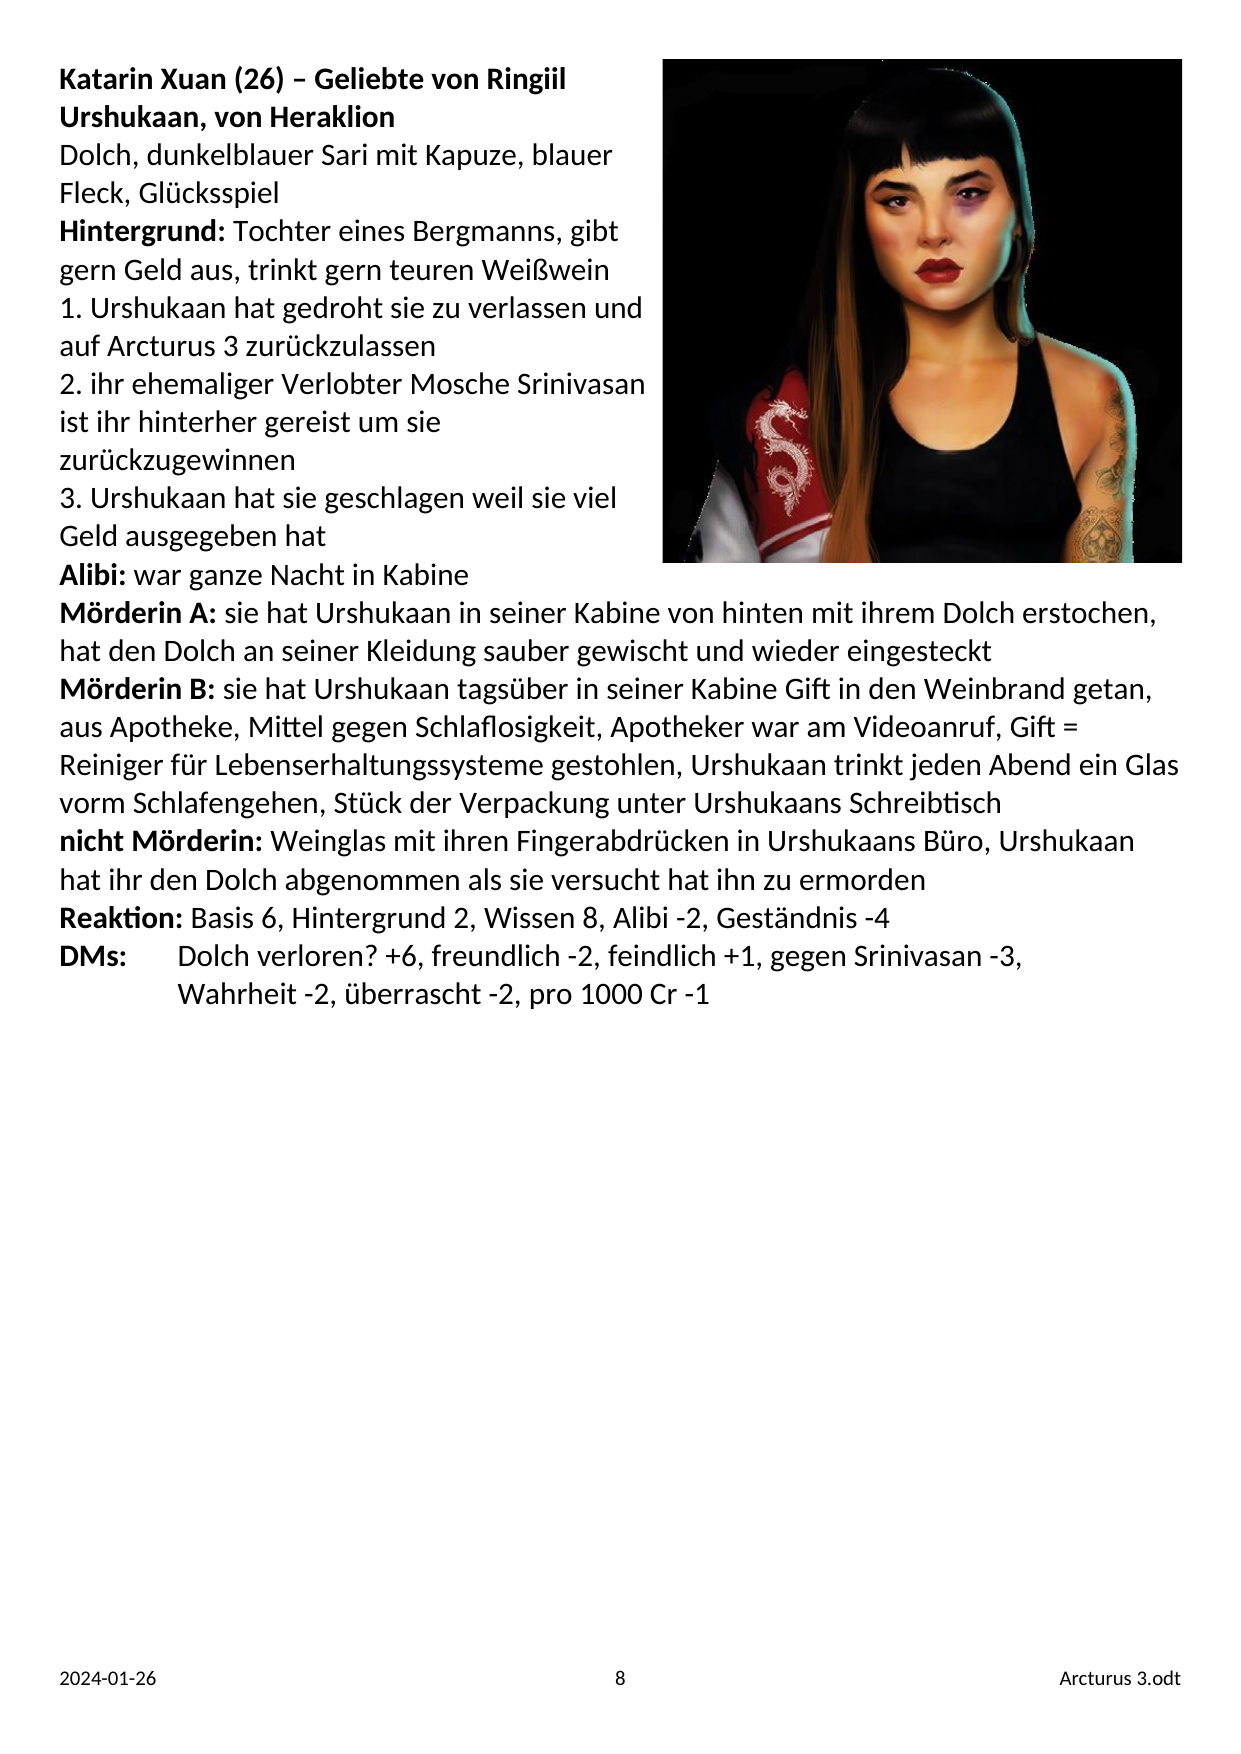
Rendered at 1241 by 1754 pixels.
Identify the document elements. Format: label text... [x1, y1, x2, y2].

text DMs: Dolch verloren? +6, freundlich -2, feindlich +1, gegen Srinivasan -3, [59, 936, 1181, 974]
text Dolch, dunkelblauer Sari mit Kapuze, blauer Fleck, Glücksspiel [59, 135, 662, 212]
text 3. Urshukaan hat sie geschlagen weil sie viel Geld ausgegeben hat [59, 478, 662, 555]
text Alibi: war ganze Nacht in Kabine [59, 555, 1181, 593]
text Mörderin B: sie hat Urshukaan tagsüber in seiner Kabine Gift in den Weinbrand getan, aus Apotheke, Mittel gegen Schlaflosigkeit, Apotheker war am Videoanruf, Gift = Reiniger für Lebenserhaltungssysteme gestohlen, Urshukaan trinkt jeden Abend ein Glas vorm Schlafengehen, Stück der Verpackung unter Urshukaans Schreibtisch [59, 669, 1181, 822]
text Mörderin A: sie hat Urshukaan in seiner Kabine von hinten mit ihrem Dolch erstochen, hat den Dolch an seiner Kleidung sauber gewischt und wieder eingesteckt [59, 593, 1181, 669]
text 2. ihr ehemaliger Verlobter Mosche Srinivasan ist ihr hinterher gereist um sie zurückzugewinnen [59, 364, 662, 478]
text Katarin Xuan (26) – Geliebte von Ringiil Urshukaan, von Heraklion [59, 59, 662, 135]
text Reaktion: Basis 6, Hintergrund 2, Wissen 8, Alibi -2, Geständnis -4 [59, 898, 1181, 936]
text Hintergrund: Tochter eines Bergmanns, gibt gern Geld aus, trinkt gern teuren Weißwein [59, 212, 662, 288]
text 1. Urshukaan hat gedroht sie zu verlassen und auf Arcturus 3 zurückzulassen [59, 288, 662, 364]
text nicht Mörderin: Weinglas mit ihren Fingerabdrücken in Urshukaans Büro, Urshukaan hat ihr den Dolch abgenommen als sie versucht hat ihn zu ermorden [59, 822, 1181, 898]
text Wahrheit -2, überrascht -2, pro 1000 Cr -1 [59, 974, 1181, 1012]
picture [662, 59, 1183, 563]
